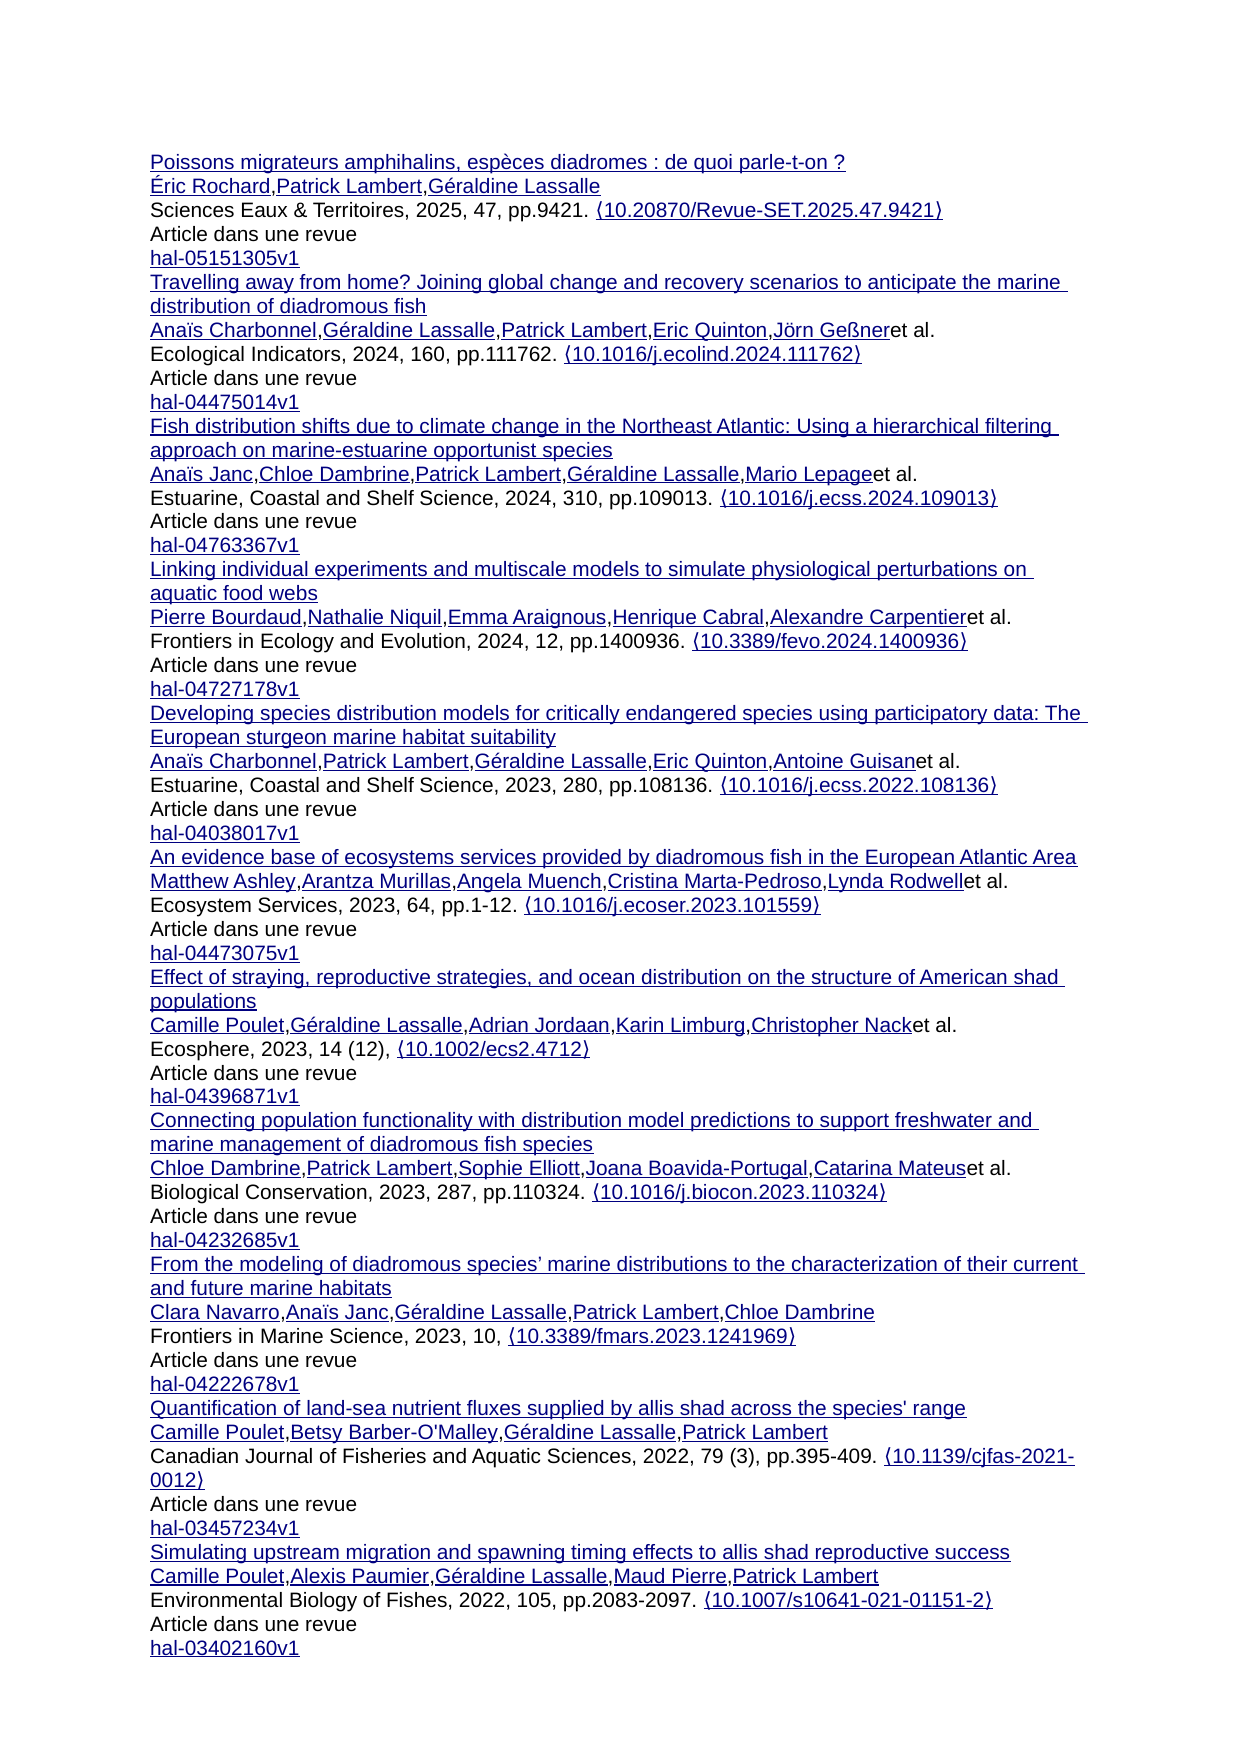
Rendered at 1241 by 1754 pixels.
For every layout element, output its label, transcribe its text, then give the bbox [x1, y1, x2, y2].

table_cell Developing species distribution models for critically endangered species using participatory data: The European sturgeon marine habitat suitability Anaïs Charbonnel,Patrick Lambert,Géraldine Lassalle,Eric Quinton,Antoine Guisanet al. Estuarine, Coastal and Shelf Science, 2023, 280, pp.108136. ⟨10.1016/j.ecss.2022.108136⟩ Article dans une revue hal-04038017v1 [150, 701, 1090, 845]
table_cell Fish distribution shifts due to climate change in the Northeast Atlantic: Using a hierarchical filtering approach on marine-estuarine opportunist species Anaïs Janc,Chloe Dambrine,Patrick Lambert,Géraldine Lassalle,Mario Lepageet al. Estuarine, Coastal and Shelf Science, 2024, 310, pp.109013. ⟨10.1016/j.ecss.2024.109013⟩ Article dans une revue hal-04763367v1 [150, 414, 1090, 557]
table_cell Simulating upstream migration and spawning timing effects to allis shad reproductive success Camille Poulet,Alexis Paumier,Géraldine Lassalle,Maud Pierre,Patrick Lambert Environmental Biology of Fishes, 2022, 105, pp.2083-2097. ⟨10.1007/s10641-021-01151-2⟩ Article dans une revue hal-03402160v1 [150, 1540, 1090, 1659]
table_cell From the modeling of diadromous species’ marine distributions to the characterization of their current and future marine habitats Clara Navarro,Anaïs Janc,Géraldine Lassalle,Patrick Lambert,Chloe Dambrine Frontiers in Marine Science, 2023, 10, ⟨10.3389/fmars.2023.1241969⟩ Article dans une revue hal-04222678v1 [150, 1252, 1090, 1396]
table_cell Quantification of land-sea nutrient fluxes supplied by allis shad across the species' range Camille Poulet,Betsy Barber-O'Malley,Géraldine Lassalle,Patrick Lambert Canadian Journal of Fisheries and Aquatic Sciences, 2022, 79 (3), pp.395-409. ⟨10.1139/cjfas-2021-0012⟩ Article dans une revue hal-03457234v1 [150, 1396, 1090, 1539]
table_cell An evidence base of ecosystems services provided by diadromous fish in the European Atlantic Area Matthew Ashley,Arantza Murillas,Angela Muench,Cristina Marta-Pedroso,Lynda Rodwellet al. Ecosystem Services, 2023, 64, pp.1-12. ⟨10.1016/j.ecoser.2023.101559⟩ Article dans une revue hal-04473075v1 [150, 845, 1090, 964]
table_cell Effect of straying, reproductive strategies, and ocean distribution on the structure of American shad populations Camille Poulet,Géraldine Lassalle,Adrian Jordaan,Karin Limburg,Christopher Nacket al. Ecosphere, 2023, 14 (12), ⟨10.1002/ecs2.4712⟩ Article dans une revue hal-04396871v1 [150, 965, 1090, 1108]
table_cell Linking individual experiments and multiscale models to simulate physiological perturbations on aquatic food webs Pierre Bourdaud,Nathalie Niquil,Emma Araignous,Henrique Cabral,Alexandre Carpentieret al. Frontiers in Ecology and Evolution, 2024, 12, pp.1400936. ⟨10.3389/fevo.2024.1400936⟩ Article dans une revue hal-04727178v1 [150, 557, 1090, 701]
table_cell Poissons migrateurs amphihalins, espèces diadromes : de quoi parle-t-on ? Éric Rochard,Patrick Lambert,Géraldine Lassalle Sciences Eaux & Territoires, 2025, 47, pp.9421. ⟨10.20870/Revue-SET.2025.47.9421⟩ Article dans une revue hal-05151305v1 [150, 150, 1090, 270]
table_cell Travelling away from home? Joining global change and recovery scenarios to anticipate the marine distribution of diadromous fish Anaïs Charbonnel,Géraldine Lassalle,Patrick Lambert,Eric Quinton,Jörn Geßneret al. Ecological Indicators, 2024, 160, pp.111762. ⟨10.1016/j.ecolind.2024.111762⟩ Article dans une revue hal-04475014v1 [150, 270, 1090, 413]
table_cell Connecting population functionality with distribution model predictions to support freshwater and marine management of diadromous fish species Chloe Dambrine,Patrick Lambert,Sophie Elliott,Joana Boavida-Portugal,Catarina Mateuset al. Biological Conservation, 2023, 287, pp.110324. ⟨10.1016/j.biocon.2023.110324⟩ Article dans une revue hal-04232685v1 [150, 1108, 1090, 1252]
